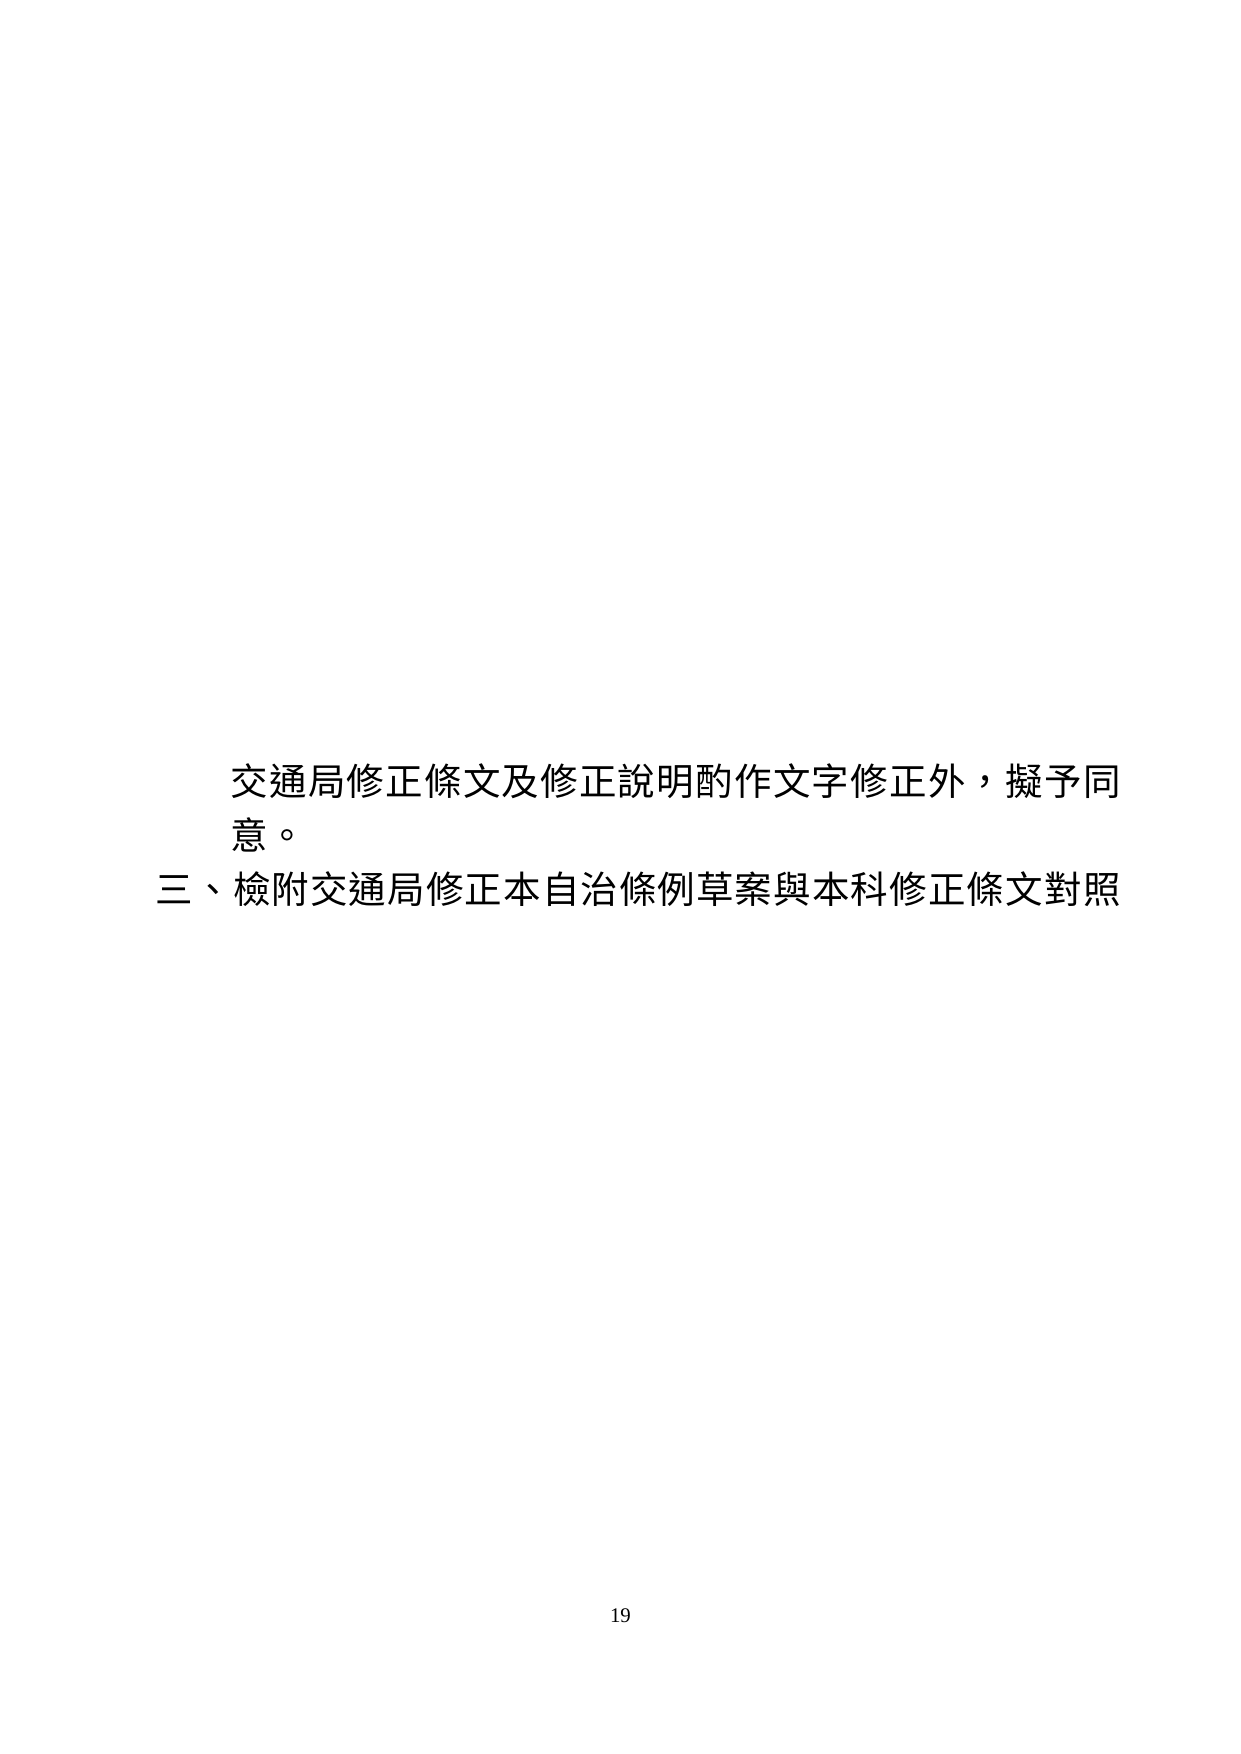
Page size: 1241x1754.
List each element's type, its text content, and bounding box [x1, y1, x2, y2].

text 交通局修正條文及修正說明酌作文字修正外，擬予同意。 [156, 752, 1122, 860]
text 三、檢附交通局修正本自治條例草案與本科修正條文對照 [156, 860, 1122, 914]
